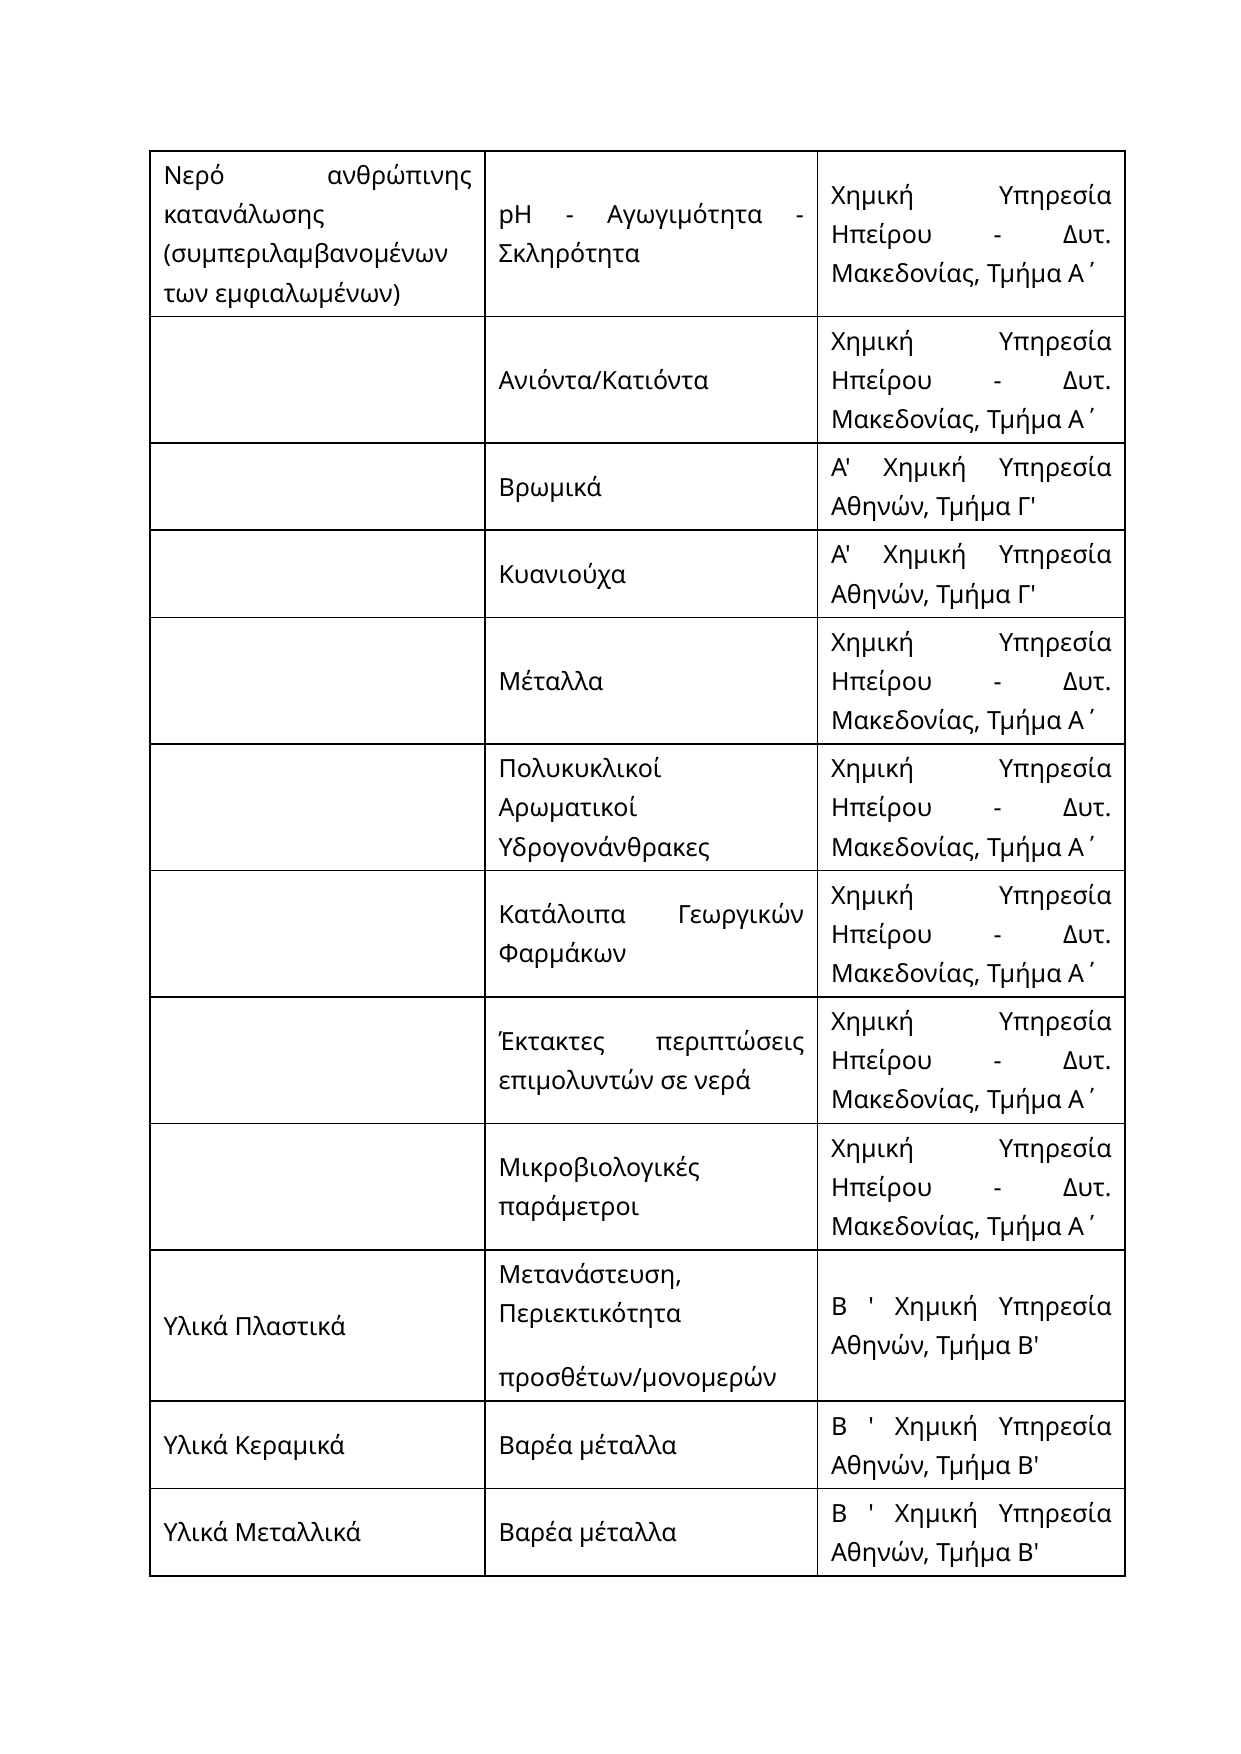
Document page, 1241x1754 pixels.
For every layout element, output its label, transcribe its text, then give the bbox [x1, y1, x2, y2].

table_cell Βαρέα μέταλλα [486, 1489, 817, 1575]
table_cell Α' Χημική Υπηρεσία Αθηνών, Τμήμα Γ' [818, 444, 1124, 529]
table_cell Χημική Υπηρεσία Ηπείρου - Δυτ. Μακεδονίας, Τμήμα Α΄ [818, 998, 1124, 1122]
table_cell [151, 745, 484, 869]
table_cell Κατάλοιπα Γεωργικών Φαρμάκων [486, 871, 817, 996]
table_cell [151, 1124, 484, 1249]
table_cell Βαρέα μέταλλα [486, 1402, 817, 1488]
table_cell Χημική Υπηρεσία Ηπείρου - Δυτ. Μακεδονίας, Τμήμα Α΄ [818, 871, 1124, 996]
table_cell Κυανιούχα [486, 531, 817, 617]
table_cell Υλικά Κεραμικά [151, 1402, 484, 1488]
table_cell Χημική Υπηρεσία Ηπείρου - Δυτ. Μακεδονίας, Τμήμα Α΄ [818, 745, 1124, 869]
table_cell Νερό ανθρώπινης κατανάλωσης (συμπεριλαμβανομένων των εμφιαλωμένων) [151, 152, 484, 316]
table_cell [151, 998, 484, 1122]
table_cell Β ' Χημική Υπηρεσία Αθηνών, Τμήμα Β' [818, 1489, 1124, 1575]
table_cell Β ' Χημική Υπηρεσία Αθηνών, Τμήμα Β' [818, 1251, 1124, 1400]
table_cell Υλικά Μεταλλικά [151, 1489, 484, 1575]
table_cell Μέταλλα [486, 618, 817, 743]
table_cell [151, 317, 484, 442]
table_cell Πολυκυκλικοί Αρωματικοί Υδρογονάνθρακες [486, 745, 817, 869]
table_cell Χημική Υπηρεσία Ηπείρου - Δυτ. Μακεδονίας, Τμήμα Α΄ [818, 1124, 1124, 1249]
table_cell Χημική Υπηρεσία Ηπείρου - Δυτ. Μακεδονίας, Τμήμα Α΄ [818, 618, 1124, 743]
table_cell Χημική Υπηρεσία Ηπείρου - Δυτ. Μακεδονίας, Τμήμα Α΄ [818, 152, 1124, 316]
table_cell [151, 618, 484, 743]
table_cell [151, 871, 484, 996]
table_cell Μικροβιολογικές παράμετροι [486, 1124, 817, 1249]
table_cell Χημική Υπηρεσία Ηπείρου - Δυτ. Μακεδονίας, Τμήμα Α΄ [818, 317, 1124, 442]
table_cell Μετανάστευση, Περιεκτικότητα προσθέτων/μονομερών [486, 1251, 817, 1400]
table_cell Ανιόντα/Κατιόντα [486, 317, 817, 442]
table_cell [151, 531, 484, 617]
table_cell Έκτακτες περιπτώσεις επιμολυντών σε νερά [486, 998, 817, 1122]
table_cell Β ' Χημική Υπηρεσία Αθηνών, Τμήμα Β' [818, 1402, 1124, 1488]
table_cell [151, 444, 484, 529]
table_cell Α' Χημική Υπηρεσία Αθηνών, Τμήμα Γ' [818, 531, 1124, 617]
table_cell Βρωμικά [486, 444, 817, 529]
table_cell Υλικά Πλαστικά [151, 1251, 484, 1400]
table_cell pH - Αγωγιμότητα - Σκληρότητα [486, 152, 817, 316]
